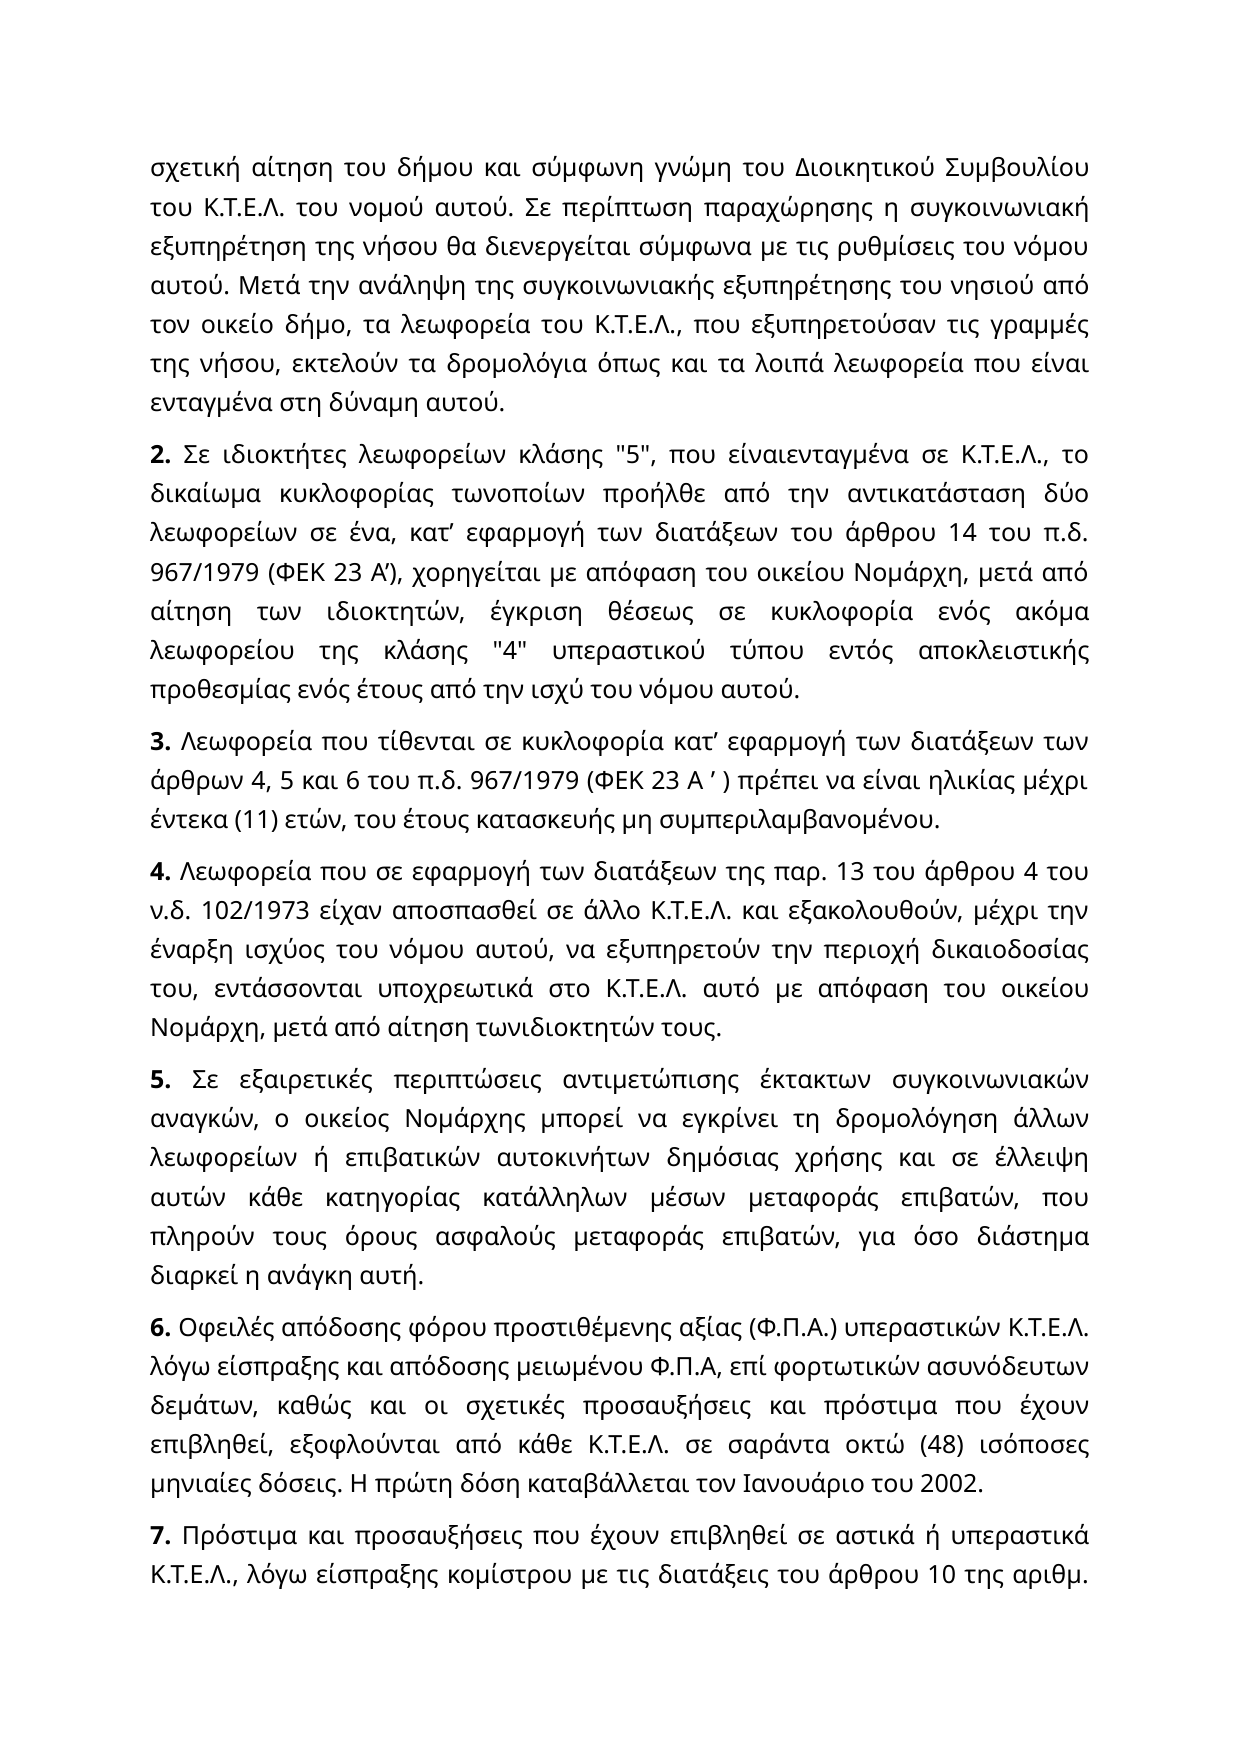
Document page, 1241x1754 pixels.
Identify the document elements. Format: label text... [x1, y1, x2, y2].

text σχετική αίτηση του δήμου και σύμφωνη γνώμη του Διοικητικού Συμβουλίου του Κ.Τ.Ε.Λ. του νομού αυτού. Σε περίπτωση παραχώρησης η συγκοινωνιακή εξυπηρέτηση της νήσου θα διενεργείται σύμφωνα με τις ρυθμίσεις του νόμου αυτού. Μετά την ανάληψη της συγκοινωνιακής εξυπηρέτησης του νησιού από τον οικείο δήμο, τα λεωφορεία του Κ.Τ.Ε.Λ., που εξυπηρετούσαν τις γραμμές της νήσου, εκτελούν τα δρομολόγια όπως και τα λοιπά λεωφορεία που είναι ενταγμένα στη δύναμη αυτού. [150, 150, 1090, 419]
text 4. Λεωφορεία που σε εφαρμογή των διατάξεων της παρ. 13 του άρθρου 4 του ν.δ. 102/1973 είχαν αποσπασθεί σε άλλο Κ.Τ.Ε.Λ. και εξακολουθούν, μέχρι την έναρξη ισχύος του νόμου αυτού, να εξυπηρετούν την περιοχή δικαιοδοσίας του, εντάσσονται υποχρεωτικά στο Κ.Τ.Ε.Λ. αυτό με απόφαση του οικείου Νομάρχη, μετά από αίτηση τωνιδιοκτητών τους. [150, 853, 1090, 1044]
text 6. Οφειλές απόδοσης φόρου προστιθέμενης αξίας (Φ.Π.Α.) υπεραστικών Κ.Τ.Ε.Λ. λόγω είσπραξης και απόδοσης μειωμένου Φ.Π.Α, επί φορτωτικών ασυνόδευτων δεμάτων, καθώς και οι σχετικές προσαυξήσεις και πρόστιμα που έχουν επιβληθεί, εξοφλούνται από κάθε Κ.Τ.Ε.Λ. σε σαράντα οκτώ (48) ισόποσες μηνιαίες δόσεις. Η πρώτη δόση καταβάλλεται τον Ιανουάριο του 2002. [150, 1309, 1090, 1500]
text 7. Πρόστιμα και προσαυξήσεις που έχουν επιβληθεί σε αστικά ή υπεραστικά Κ.Τ.Ε.Λ., λόγω είσπραξης κομίστρου με τις διατάξεις του άρθρου 10 της αριθμ. [150, 1517, 1090, 1591]
text 2. Σε ιδιοκτήτες λεωφορείων κλάσης "5", που είναιενταγμένα σε Κ.Τ.Ε.Λ., το δικαίωμα κυκλοφορίας τωνοποίων προήλθε από την αντικατάσταση δύο λεωφορείων σε ένα, κατ’ εφαρμογή των διατάξεων του άρθρου 14 του π.δ. 967/1979 (ΦΕΚ 23 Α’), χορηγείται με απόφαση του οικείου Νομάρχη, μετά από αίτηση των ιδιοκτητών, έγκριση θέσεως σε κυκλοφορία ενός ακόμα λεωφορείου της κλάσης "4" υπεραστικού τύπου εντός αποκλειστικής προθεσμίας ενός έτους από την ισχύ του νόμου αυτού. [150, 437, 1090, 706]
text 3. Λεωφορεία που τίθενται σε κυκλοφορία κατ’ εφαρμογή των διατάξεων των άρθρων 4, 5 και 6 του π.δ. 967/1979 (ΦΕΚ 23 A ’ ) πρέπει να είναι ηλικίας μέχρι έντεκα (11) ετών, του έτους κατασκευής μη συμπεριλαμβανομένου. [150, 723, 1090, 836]
text 5. Σε εξαιρετικές περιπτώσεις αντιμετώπισης έκτακτων συγκοινωνιακών αναγκών, ο οικείος Νομάρχης μπορεί να εγκρίνει τη δρομολόγηση άλλων λεωφορείων ή επιβατικών αυτοκινήτων δημόσιας χρήσης και σε έλλειψη αυτών κάθε κατηγορίας κατάλληλων μέσων μεταφοράς επιβατών, που πληρούν τους όρους ασφαλούς μεταφοράς επιβατών, για όσο διάστημα διαρκεί η ανάγκη αυτή. [150, 1062, 1090, 1292]
